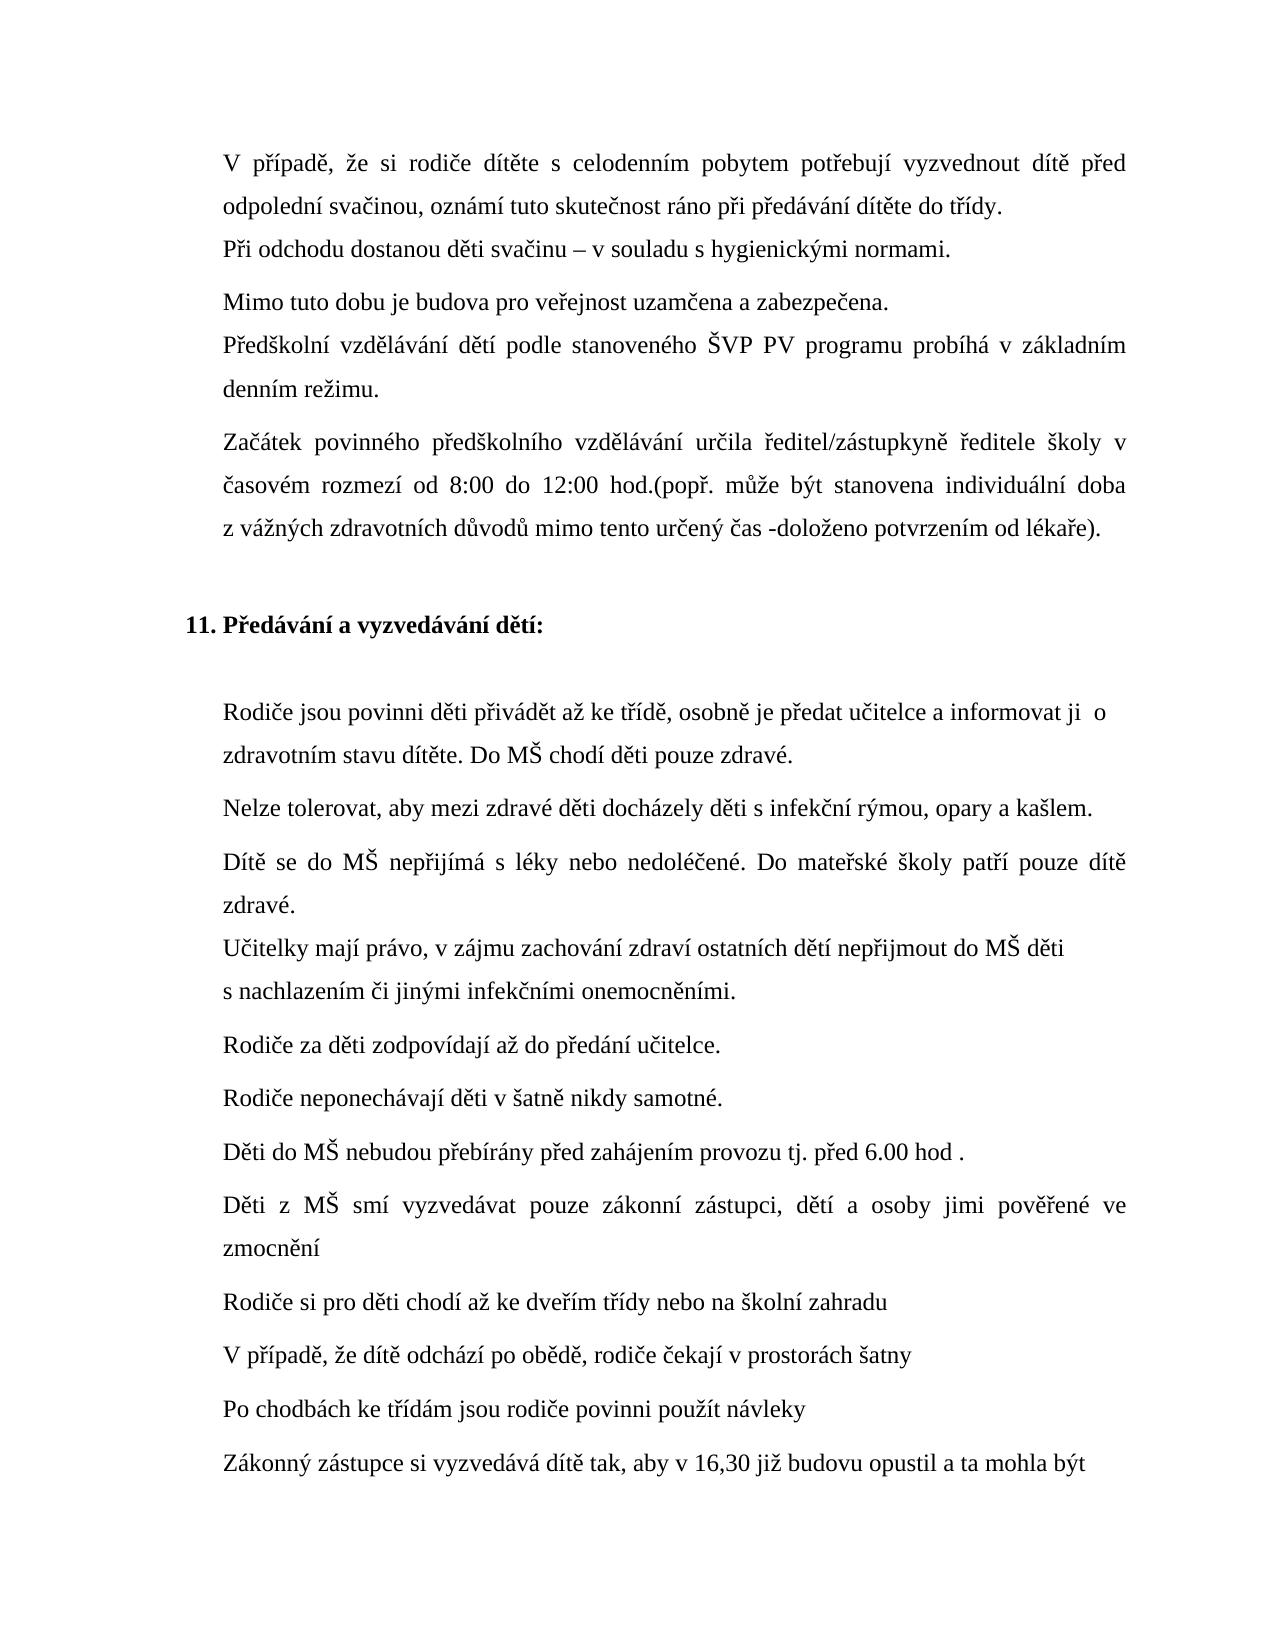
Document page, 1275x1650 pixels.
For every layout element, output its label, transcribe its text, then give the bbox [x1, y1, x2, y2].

text  Děti z MŠ smí vyzvedávat pouze zákonní zástupci, dětí a osoby jimi pověřené ve zmocnění [185, 1190, 1127, 1262]
text  Zákonný zástupce si vyzvedává dítě tak, aby v 16,30 již budovu opustil a ta mohla být [185, 1448, 1127, 1476]
text  Při odchodu dostanou děti svačinu – v souladu s hygienickými normami. [185, 234, 1127, 263]
text  V případě, že dítě odchází po obědě, rodiče čekají v prostorách šatny [185, 1341, 1127, 1369]
text  Předškolní vzdělávání dětí podle stanoveného ŠVP PV programu probíhá v základním denním režimu. [185, 331, 1127, 402]
text  Učitelky mají právo, v zájmu zachování zdraví ostatních dětí nepřijmout do MŠ děti s nachlazením či jinými infekčními onemocněními. [185, 933, 1127, 1005]
text  Rodiče neponechávají děti v šatně nikdy samotné. [185, 1083, 1127, 1112]
text zdravotním stavu dítěte. Do MŠ chodí děti pouze zdravé. [223, 740, 1127, 768]
text  Dítě se do MŠ nepřijímá s léky nebo nedoléčené. Do mateřské školy patří pouze dítě zdravé. [185, 847, 1127, 919]
text  Začátek povinného předškolního vzdělávání určila ředitel/zástupkyně ředitele školy v časovém rozmezí od 8:00 do 12:00 hod.(popř. může být stanovena individuální doba z vážných zdravotních důvodů mimo tento určený čas -doloženo potvrzením od lékaře). [185, 427, 1127, 542]
text  Rodiče za děti zodpovídají až do předání učitelce. [185, 1030, 1127, 1058]
text  Děti do MŠ nebudou přebírány před zahájením provozu tj. před 6.00 hod . [185, 1137, 1127, 1166]
text  Po chodbách ke třídám jsou rodiče povinni použít návleky [185, 1394, 1127, 1423]
text  Rodiče jsou povinni děti přivádět až ke třídě, osobně je předat učitelce a informovat ji o [185, 697, 1127, 725]
text 11. Předávání a vyzvedávání dětí: [185, 610, 1127, 639]
text  Mimo tuto dobu je budova pro veřejnost uzamčena a zabezpečena. [185, 287, 1127, 316]
text  Rodiče si pro děti chodí až ke dveřím třídy nebo na školní zahradu [185, 1287, 1127, 1316]
text  V případě, že si rodiče dítěte s celodenním pobytem potřebují vyzvednout dítě před odpolední svačinou, oznámí tuto skutečnost ráno při předávání dítěte do třídy. [185, 148, 1127, 219]
text  Nelze tolerovat, aby mezi zdravé děti docházely děti s infekční rýmou, opary a kašlem. [185, 793, 1127, 822]
